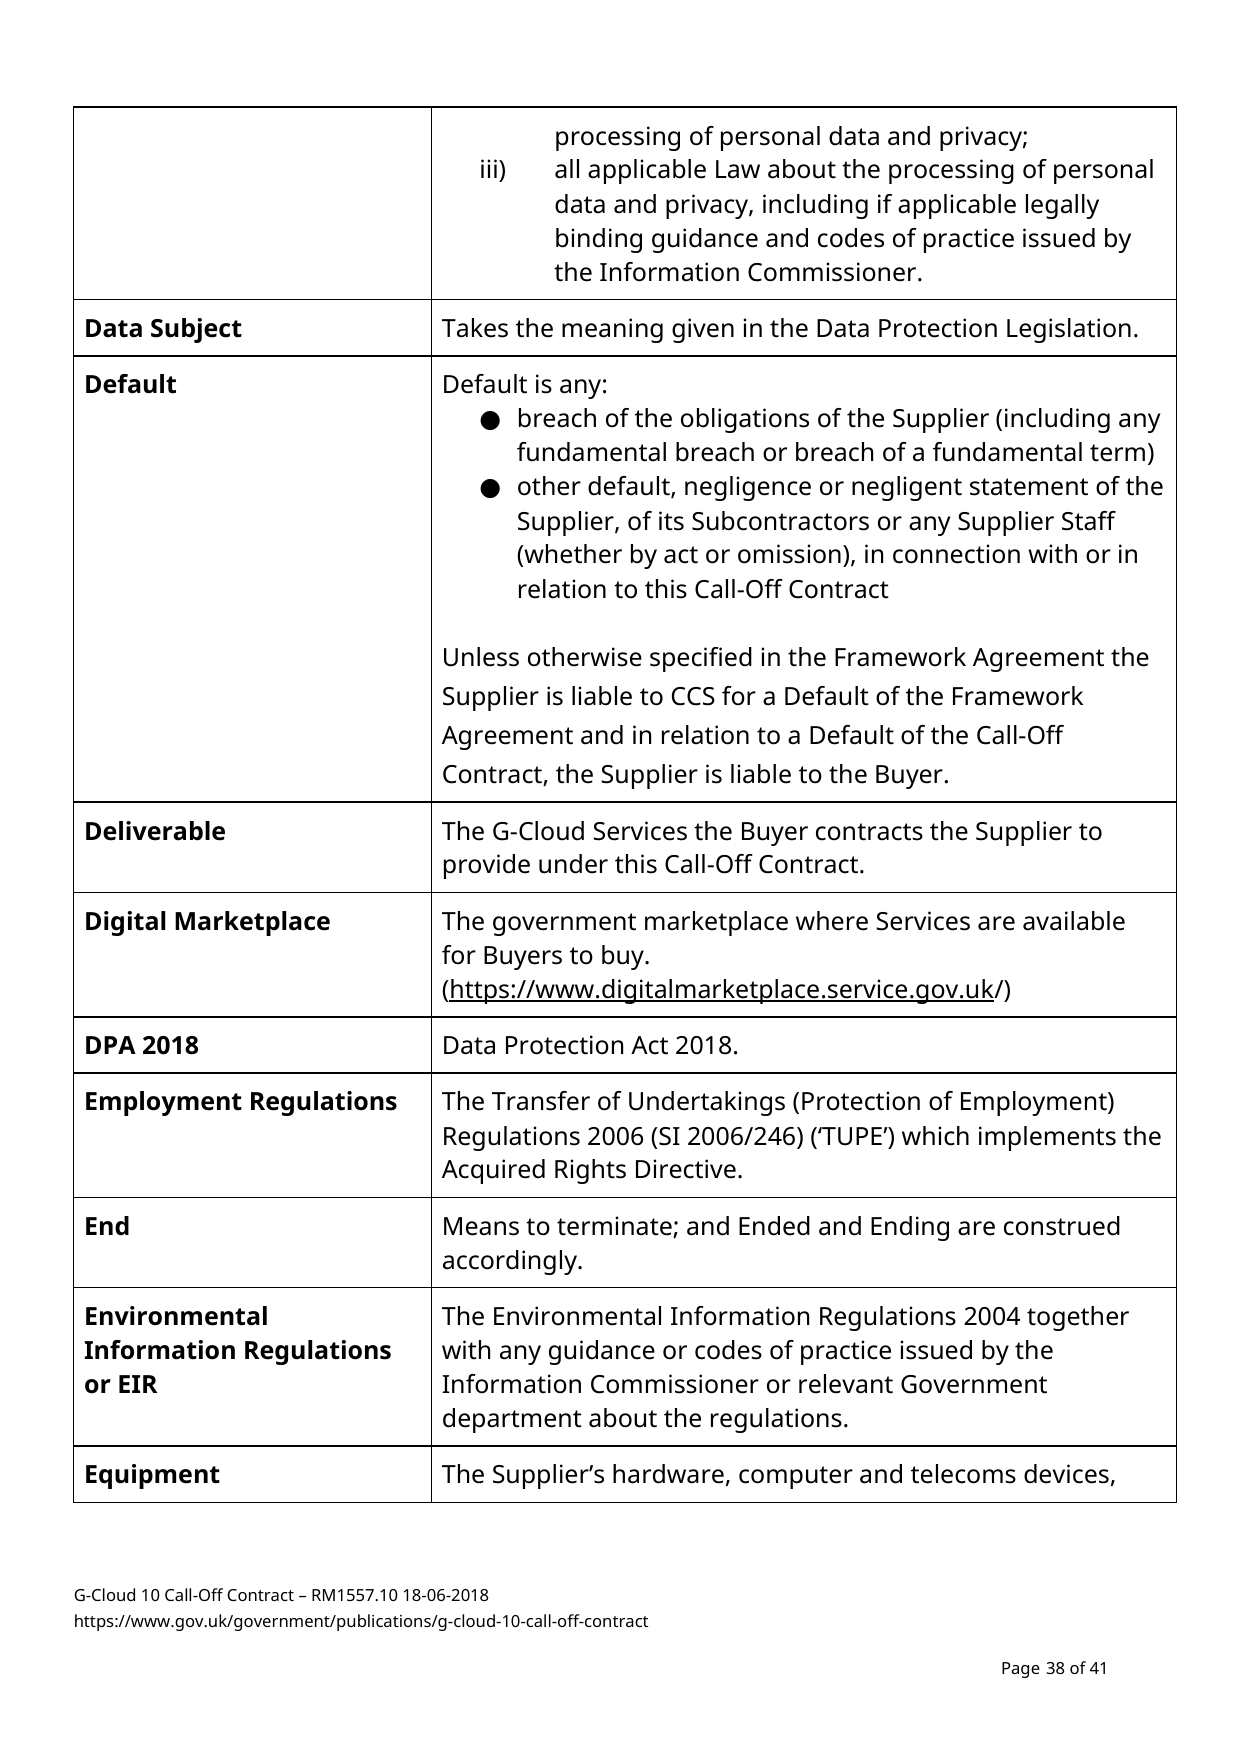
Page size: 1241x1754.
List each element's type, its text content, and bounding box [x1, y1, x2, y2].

table_cell Data Subject [74, 300, 431, 355]
table_cell The government marketplace where Services are available for Buyers to buy. (https://www.digitalmarketplace.service.gov.uk/) [432, 893, 1176, 1016]
table_cell Default [74, 357, 431, 801]
table_cell DPA 2018 [74, 1018, 431, 1072]
table_cell Digital Marketplace [74, 893, 431, 1016]
table_cell [74, 108, 431, 299]
table_cell The Supplier’s hardware, computer and telecoms devices, [432, 1447, 1176, 1502]
table_cell The G-Cloud Services the Buyer contracts the Supplier to provide under this Call-Off Contract. [432, 803, 1176, 892]
table_cell Default is any: breach of the obligations of the Supplier (including any fundamental breach or breach of a fundamental term) other default, negligence or negligent statement of the Supplier, of its Subcontractors or any Supplier Staff (whether by act or omission), in connection with or in relation to this Call-Off Contract Unless otherwise specified in the Framework Agreement the Supplier is liable to CCS for a Default of the Framework Agreement and in relation to a Default of the Call-Off Contract, the Supplier is liable to the Buyer. [432, 357, 1176, 801]
table_cell Equipment [74, 1447, 431, 1502]
table_cell Data Protection Act 2018. [432, 1018, 1176, 1072]
table_cell Takes the meaning given in the Data Protection Legislation. [432, 300, 1176, 355]
table_cell Deliverable [74, 803, 431, 892]
table_cell End [74, 1198, 431, 1287]
table_cell Data Protection Legislation means: the GDPR, the LED and any applicable national implementing Laws as amended from time to time the DPA 2018 to the extent that it relates to processing of personal data and privacy; all applicable Law about the processing of personal data and privacy, including if applicable legally binding guidance and codes of practice issued by the Information Commissioner. [432, 108, 1176, 299]
table_cell Employment Regulations [74, 1074, 431, 1197]
table_cell The Transfer of Undertakings (Protection of Employment) Regulations 2006 (SI 2006/246) (‘TUPE’) which implements the Acquired Rights Directive. [432, 1074, 1176, 1197]
table_cell The Environmental Information Regulations 2004 together with any guidance or codes of practice issued by the Information Commissioner or relevant Government department about the regulations. [432, 1288, 1176, 1445]
table_cell Environmental Information Regulations or EIR [74, 1288, 431, 1445]
table_cell Means to terminate; and Ended and Ending are construed accordingly. [432, 1198, 1176, 1287]
